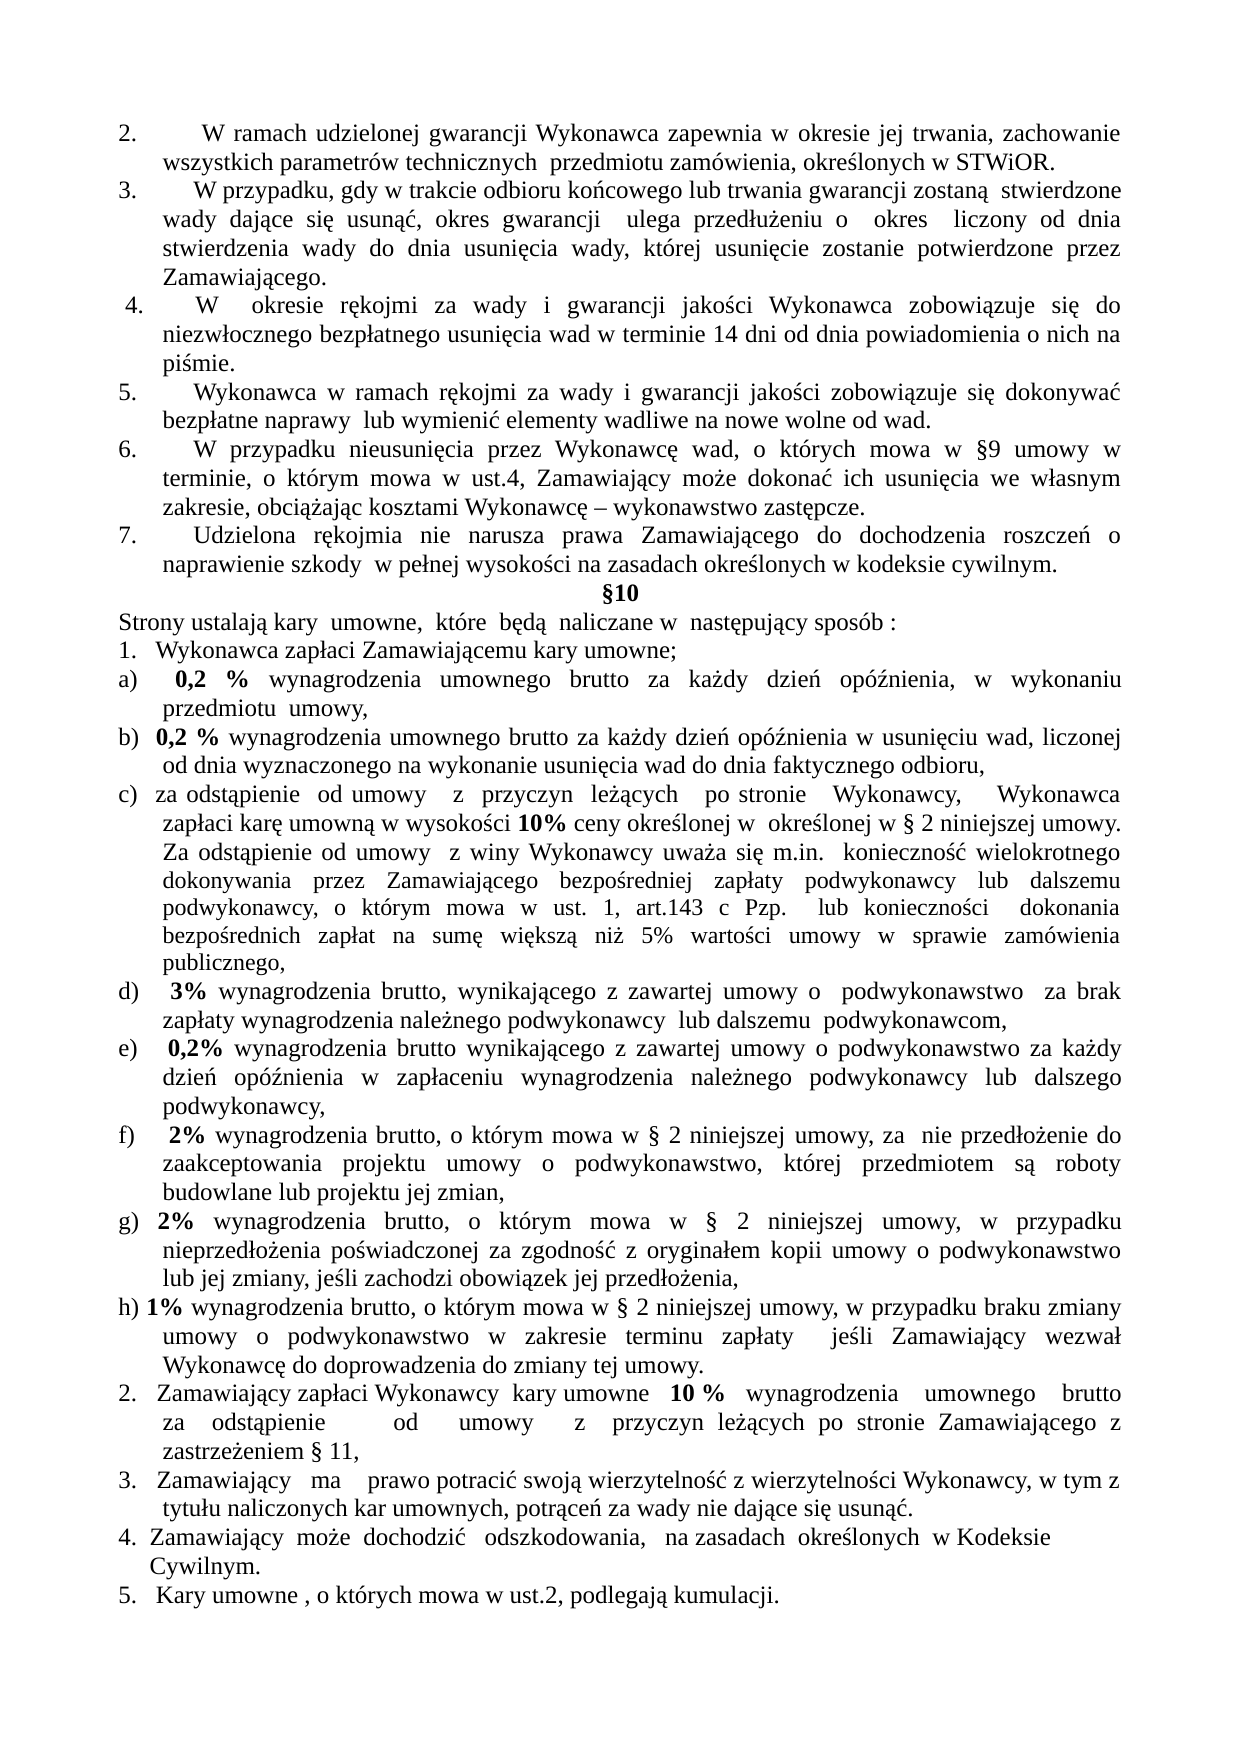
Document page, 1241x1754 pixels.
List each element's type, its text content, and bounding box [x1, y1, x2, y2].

list W ramach udzielonej gwarancji Wykonawca zapewnia w okresie jej trwania, zachowanie wszystkich parametrów technicznych przedmiotu zamówienia, określonych w STWiOR. [118, 118, 1122, 176]
text d) 3% wynagrodzenia brutto, wynikającego z zawartej umowy o podwykonawstwo za brak zapłaty wynagrodzenia należnego podwykonawcy lub dalszemu podwykonawcom, [118, 976, 1122, 1033]
list Udzielona rękojmia nie narusza prawa Zamawiającego do dochodzenia roszczeń o naprawienie szkody w pełnej wysokości na zasadach określonych w kodeksie cywilnym. [118, 521, 1122, 578]
text §10 [118, 578, 1122, 607]
text f) 2% wynagrodzenia brutto, o którym mowa w § 2 niniejszej umowy, za nie przedłożenie do zaakceptowania projektu umowy o podwykonawstwo, której przedmiotem są roboty budowlane lub projektu jej zmian, [118, 1120, 1122, 1206]
text 4. Zamawiający może dochodzić odszkodowania, na zasadach określonych w Kodeksie [118, 1522, 1122, 1551]
list W przypadku nieusunięcia przez Wykonawcę wad, o których mowa w §9 umowy w terminie, o którym mowa w ust.4, Zamawiający może dokonać ich usunięcia we własnym zakresie, obciążając kosztami Wykonawcę – wykonawstwo zastępcze. [118, 434, 1122, 521]
list Wykonawca w ramach rękojmi za wady i gwarancji jakości zobowiązuje się dokonywać bezpłatne naprawy lub wymienić elementy wadliwe na nowe wolne od wad. [118, 377, 1122, 434]
text b) 0,2 % wynagrodzenia umownego brutto za każdy dzień opóźnienia w usunięciu wad, liczonej od dnia wyznaczonego na wykonanie usunięcia wad do dnia faktycznego odbioru, [118, 722, 1122, 779]
list W okresie rękojmi za wady i gwarancji jakości Wykonawca zobowiązuje się do niezwłocznego bezpłatnego usunięcia wad w terminie 14 dni od dnia powiadomienia o nich na piśmie. [125, 291, 1122, 377]
text 3. Zamawiający ma prawo potracić swoją wierzytelność z wierzytelności Wykonawcy, w tym z tytułu naliczonych kar umownych, potrąceń za wady nie dające się usunąć. [118, 1465, 1122, 1522]
text a) 0,2 % wynagrodzenia umownego brutto za każdy dzień opóźnienia, w wykonaniu przedmiotu umowy, [118, 664, 1122, 722]
text h) 1% wynagrodzenia brutto, o którym mowa w § 2 niniejszej umowy, w przypadku braku zmiany umowy o podwykonawstwo w zakresie terminu zapłaty jeśli Zamawiający wezwał Wykonawcę do doprowadzenia do zmiany tej umowy. [118, 1292, 1122, 1378]
text Cywilnym. [118, 1551, 1122, 1580]
text 5. Kary umowne , o których mowa w ust.2, podlegają kumulacji. [118, 1580, 1122, 1608]
text Strony ustalają kary umowne, które będą naliczane w następujący sposób : [118, 607, 1122, 636]
text e) 0,2% wynagrodzenia brutto wynikającego z zawartej umowy o podwykonawstwo za każdy dzień opóźnienia w zapłaceniu wynagrodzenia należnego podwykonawcy lub dalszego podwykonawcy, [118, 1033, 1122, 1120]
list W przypadku, gdy w trakcie odbioru końcowego lub trwania gwarancji zostaną stwierdzone wady dające się usunąć, okres gwarancji ulega przedłużeniu o okres liczony od dnia stwierdzenia wady do dnia usunięcia wady, której usunięcie zostanie potwierdzone przez Zamawiającego. [118, 176, 1122, 291]
text 1. Wykonawca zapłaci Zamawiającemu kary umowne; [118, 636, 1122, 664]
text c) za odstąpienie od umowy z przyczyn leżących po stronie Wykonawcy, Wykonawca zapłaci karę umowną w wysokości 10% ceny określonej w określonej w § 2 niniejszej umowy. Za odstąpienie od umowy z winy Wykonawcy uważa się m.in. konieczność wielokrotnego dokonywania przez Zamawiającego bezpośredniej zapłaty podwykonawcy lub dalszemu podwykonawcy, o którym mowa w ust. 1, art.143 c Pzp. lub konieczności dokonania bezpośrednich zapłat na sumę większą niż 5% wartości umowy w sprawie zamówienia publicznego, [118, 779, 1122, 976]
text g) 2% wynagrodzenia brutto, o którym mowa w § 2 niniejszej umowy, w przypadku nieprzedłożenia poświadczonej za zgodność z oryginałem kopii umowy o podwykonawstwo lub jej zmiany, jeśli zachodzi obowiązek jej przedłożenia, [118, 1206, 1122, 1292]
text 2. Zamawiający zapłaci Wykonawcy kary umowne 10 % wynagrodzenia umownego brutto za odstąpienie od umowy z przyczyn leżących po stronie Zamawiającego z zastrzeżeniem § 11, [118, 1378, 1122, 1465]
